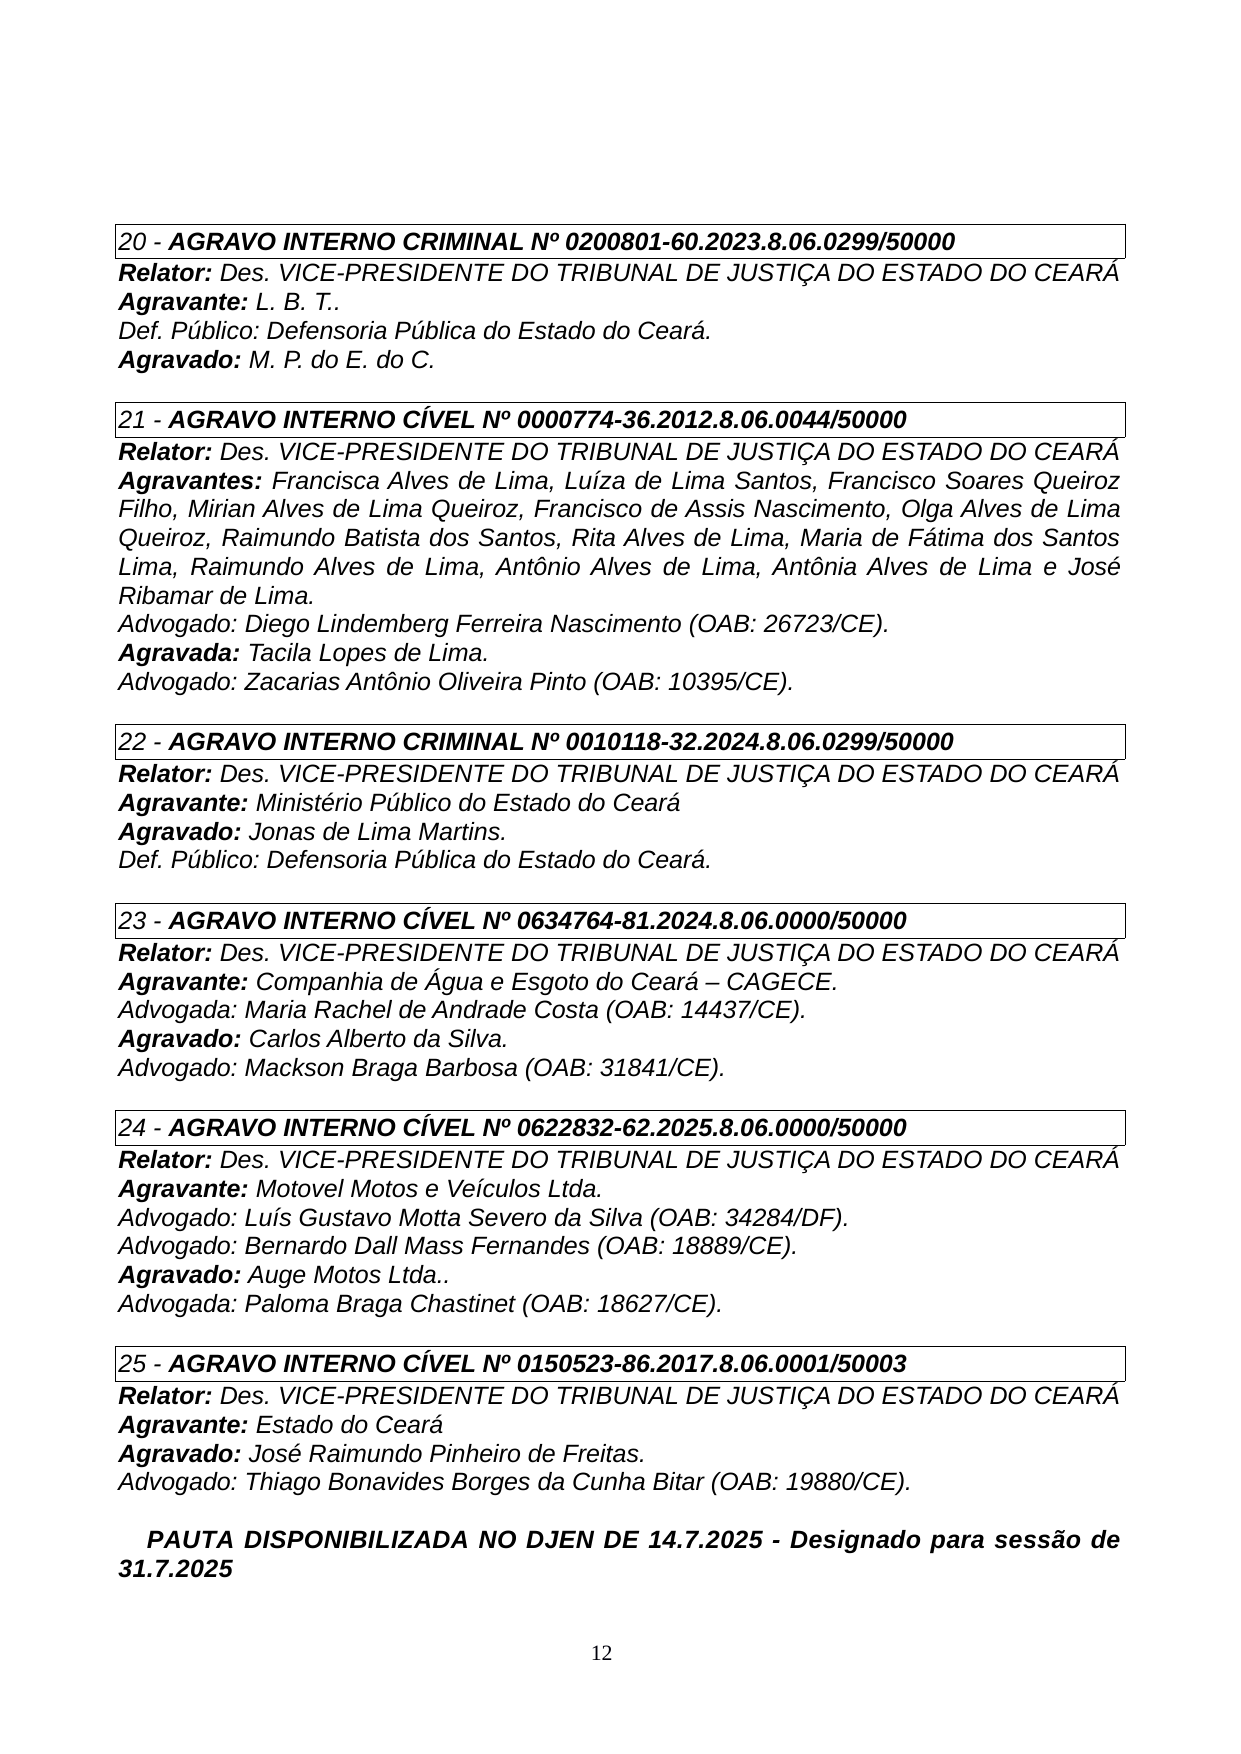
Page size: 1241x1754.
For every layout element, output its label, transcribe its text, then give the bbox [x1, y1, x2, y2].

text Agravante: Ministério Público do Estado do Ceará [118, 788, 1122, 817]
text Agravado: José Raimundo Pinheiro de Freitas. [118, 1438, 1122, 1467]
text Agravado: Auge Motos Ltda.. [118, 1260, 1122, 1289]
text  PAUTA DISPONIBILIZADA NO DJEN DE 14.7.2025 - Designado para sessão de 31.7.2025 [118, 1525, 1122, 1582]
text Agravante: Motovel Motos e Veículos Ltda. [118, 1174, 1122, 1202]
text 22 - AGRAVO INTERNO CRIMINAL Nº 0010118-32.2024.8.06.0299/50000 [116, 725, 1125, 759]
text Agravada: Tacila Lopes de Lima. [118, 638, 1122, 667]
text Relator: Des. VICE-PRESIDENTE DO TRIBUNAL DE JUSTIÇA DO ESTADO DO CEARÁ [118, 259, 1122, 287]
text 21 - AGRAVO INTERNO CÍVEL Nº 0000774-36.2012.8.06.0044/50000 [116, 403, 1125, 437]
text Advogado: Bernardo Dall Mass Fernandes (OAB: 18889/CE). [118, 1231, 1122, 1260]
text Relator: Des. VICE-PRESIDENTE DO TRIBUNAL DE JUSTIÇA DO ESTADO DO CEARÁ [118, 760, 1122, 788]
text Advogado: Thiago Bonavides Borges da Cunha Bitar (OAB: 19880/CE). [118, 1467, 1122, 1496]
text Def. Público: Defensoria Pública do Estado do Ceará. [118, 316, 1122, 344]
text Agravante: L. B. T.. [118, 287, 1122, 316]
text 25 - AGRAVO INTERNO CÍVEL Nº 0150523-86.2017.8.06.0001/50003 [116, 1347, 1125, 1381]
text Agravantes: Francisca Alves de Lima, Luíza de Lima Santos, Francisco Soares Queiroz Filho, Mirian Alves de Lima Queiroz, Francisco de Assis Nascimento, Olga Alves de Lima Queiroz, Raimundo Batista dos Santos, Rita Alves de Lima, Maria de Fátima dos Santos Lima, Raimundo Alves de Lima, Antônio Alves de Lima, Antônia Alves de Lima e José Ribamar de Lima. [118, 466, 1122, 609]
text 20 - AGRAVO INTERNO CRIMINAL Nº 0200801-60.2023.8.06.0299/50000 [116, 225, 1125, 258]
text Agravante: Companhia de Água e Esgoto do Ceará – CAGECE. [118, 966, 1122, 995]
text Relator: Des. VICE-PRESIDENTE DO TRIBUNAL DE JUSTIÇA DO ESTADO DO CEARÁ [118, 939, 1122, 966]
text Agravante: Estado do Ceará [118, 1410, 1122, 1438]
text Relator: Des. VICE-PRESIDENTE DO TRIBUNAL DE JUSTIÇA DO ESTADO DO CEARÁ [118, 1146, 1122, 1174]
text Advogada: Paloma Braga Chastinet (OAB: 18627/CE). [118, 1289, 1122, 1317]
text Advogado: Diego Lindemberg Ferreira Nascimento (OAB: 26723/CE). [118, 609, 1122, 638]
text Def. Público: Defensoria Pública do Estado do Ceará. [118, 845, 1122, 874]
text 24 - AGRAVO INTERNO CÍVEL Nº 0622832-62.2025.8.06.0000/50000 [116, 1111, 1125, 1145]
text Advogado: Zacarias Antônio Oliveira Pinto (OAB: 10395/CE). [118, 667, 1122, 696]
text Relator: Des. VICE-PRESIDENTE DO TRIBUNAL DE JUSTIÇA DO ESTADO DO CEARÁ [118, 1382, 1122, 1410]
text Agravado: Jonas de Lima Martins. [118, 817, 1122, 845]
text 23 - AGRAVO INTERNO CÍVEL Nº 0634764-81.2024.8.06.0000/50000 [116, 904, 1125, 938]
text Advogado: Mackson Braga Barbosa (OAB: 31841/CE). [118, 1053, 1122, 1081]
text Advogada: Maria Rachel de Andrade Costa (OAB: 14437/CE). [118, 995, 1122, 1024]
text Advogado: Luís Gustavo Motta Severo da Silva (OAB: 34284/DF). [118, 1202, 1122, 1231]
text Agravado: M. P. do E. do C. [118, 344, 1122, 373]
text Relator: Des. VICE-PRESIDENTE DO TRIBUNAL DE JUSTIÇA DO ESTADO DO CEARÁ [118, 438, 1122, 466]
text Agravado: Carlos Alberto da Silva. [118, 1024, 1122, 1053]
